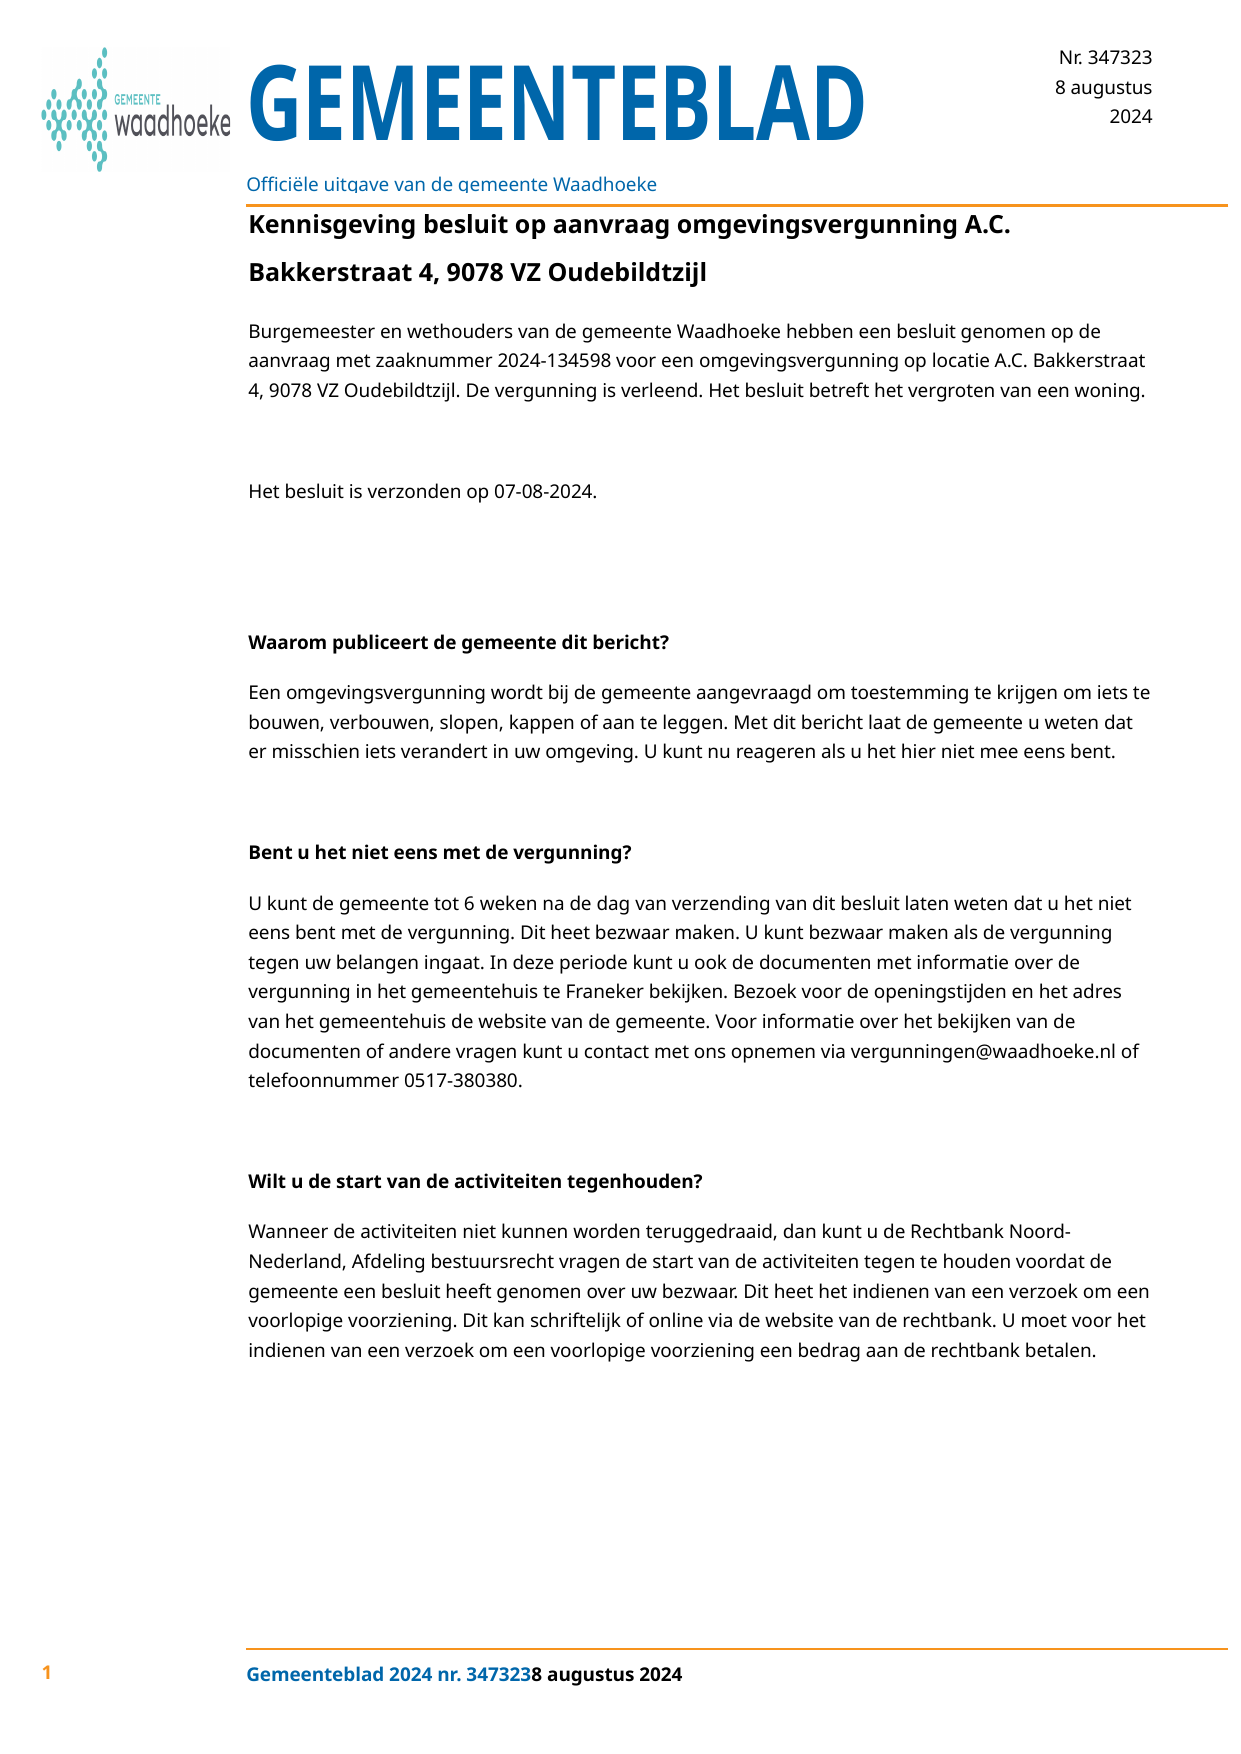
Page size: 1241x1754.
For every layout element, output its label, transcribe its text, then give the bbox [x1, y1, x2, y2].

text Burgemeester en wethouders van de gemeente Waadhoeke hebben een besluit genomen op de aanvraag met zaaknummer 2024-134598 voor een omgevingsvergunning op locatie A.C. Bakkerstraat 4, 9078 VZ Oudebildtzijl. De vergunning is verleend. Het besluit betreft het vergroten van een woning. [248, 318, 1152, 403]
picture [41, 47, 231, 172]
text Wilt u de start van de activiteiten tegenhouden? [248, 1168, 1152, 1194]
text Wanneer de activiteiten niet kunnen worden teruggedraaid, dan kunt u de Rechtbank Noord-Nederland, Afdeling bestuursrecht vragen de start van de activiteiten tegen te houden voordat de gemeente een besluit heeft genomen over uw bezwaar. Dit heet het indienen van een verzoek om een voorlopige voorziening. Dit kan schriftelijk of online via de website van de rechtbank. U moet voor het indienen van een verzoek om een voorlopige voorziening een bedrag aan de rechtbank betalen. [248, 1219, 1152, 1363]
text Het besluit is verzonden op 07-08-2024. [248, 478, 1152, 504]
text Bent u het niet eens met de vergunning? [248, 839, 1152, 865]
text Kennisgeving besluit op aanvraag omgevingsvergunning A.C. Bakkerstraat 4, 9078 VZ Oudebildtzijl [248, 207, 1152, 288]
text Een omgevingsvergunning wordt bij de gemeente aangevraagd om toestemming te krijgen om iets te bouwen, verbouwen, slopen, kappen of aan te leggen. Met dit bericht laat de gemeente u weten dat er misschien iets verandert in uw omgeving. U kunt nu reageren als u het hier niet mee eens bent. [248, 679, 1152, 764]
text Waarom publiceert de gemeente dit bericht? [248, 629, 1152, 655]
text U kunt de gemeente tot 6 weken na de dag van verzending van dit besluit laten weten dat u het niet eens bent met de vergunning. Dit heet bezwaar maken. U kunt bezwaar maken als de vergunning tegen uw belangen ingaat. In deze periode kunt u ook de documenten met informatie over de vergunning in het gemeentehuis te Franeker bekijken. Bezoek voor de openingstijden en het adres van het gemeentehuis de website van de gemeente. Voor informatie over het bekijken van de documenten of andere vragen kunt u contact met ons opnemen via vergunningen@waadhoeke.nl of telefoonnummer 0517-380380. [248, 890, 1152, 1093]
